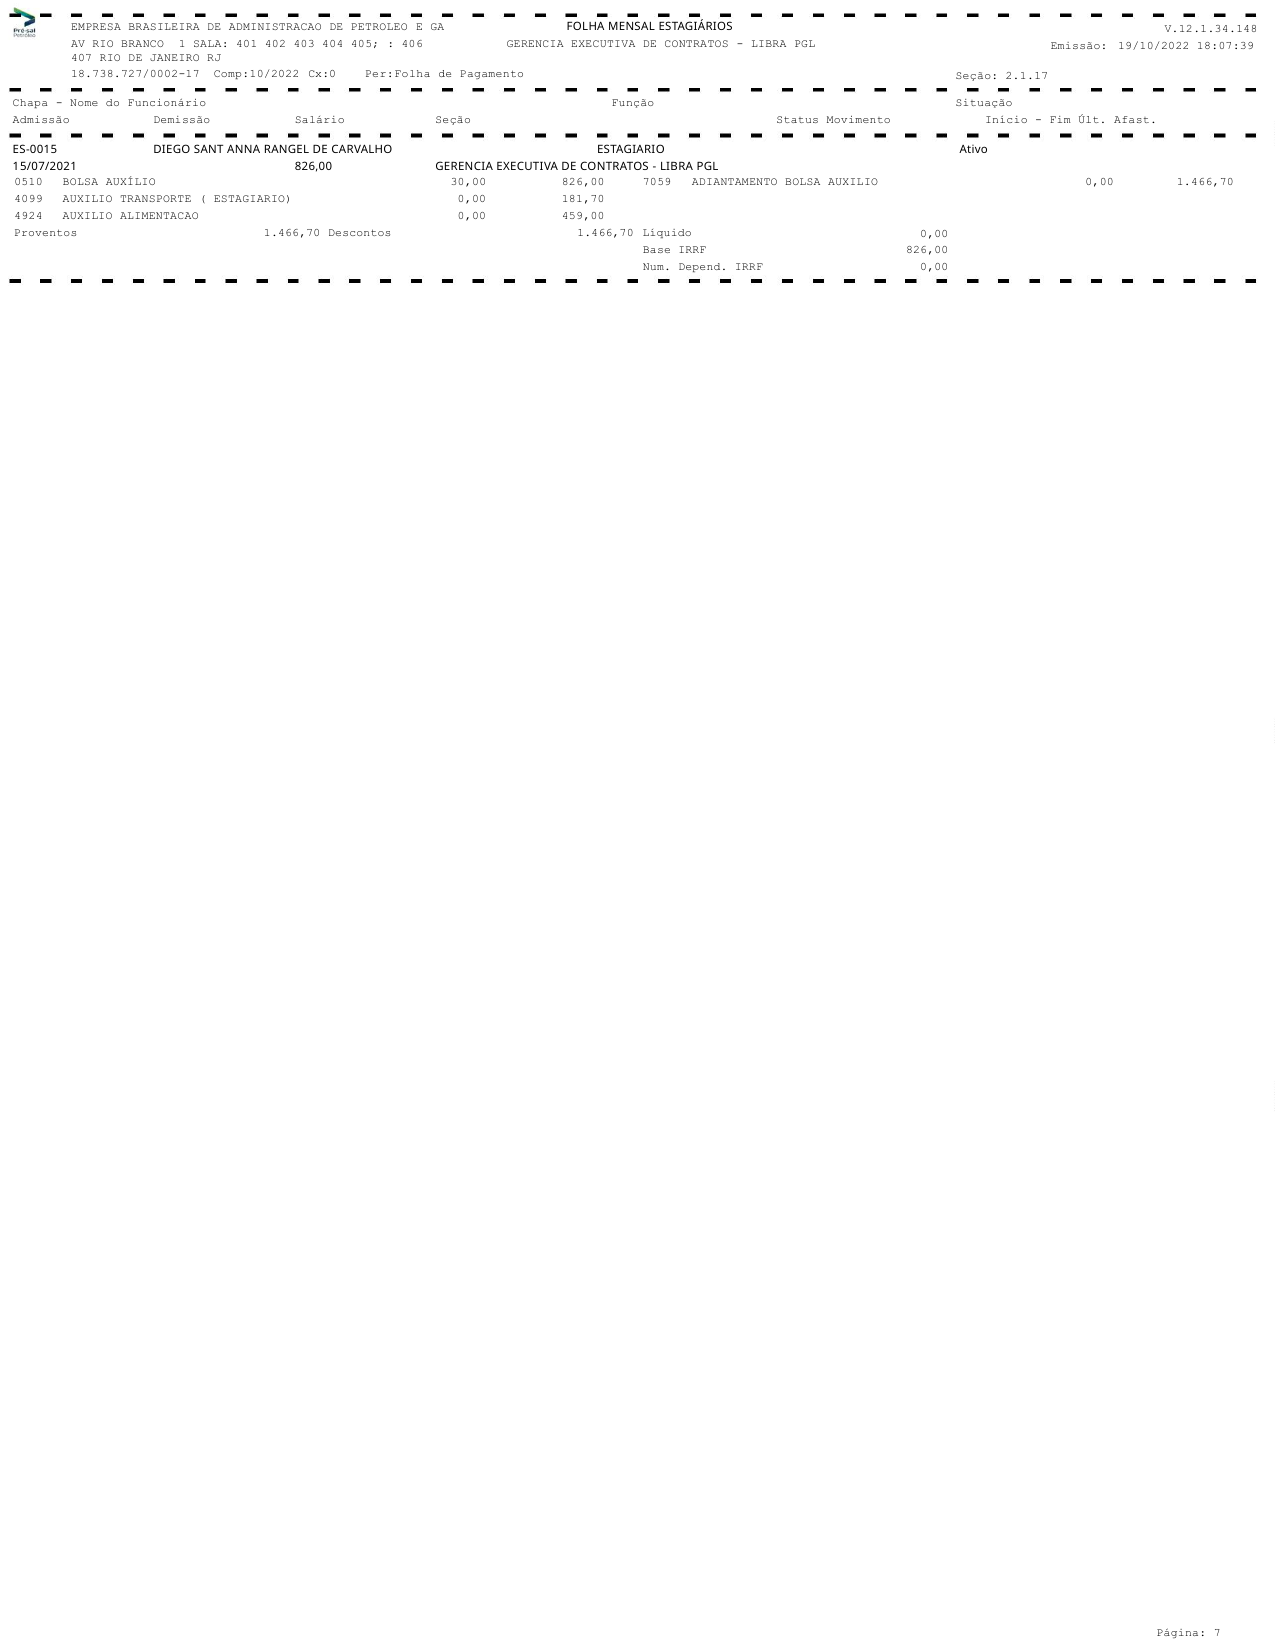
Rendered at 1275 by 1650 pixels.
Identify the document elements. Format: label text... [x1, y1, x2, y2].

text 07 RIO DE JANEIRO RJ [78, 50, 243, 64]
text Admissão [12, 113, 87, 126]
text 0,00 [920, 260, 966, 273]
text GERENCIA EXECUTIVA DE CONTRATOS - LIBRA PGL [506, 37, 840, 50]
picture [0, 0, 1275, 1650]
text Seção [435, 113, 488, 126]
text Base IRRF [643, 243, 724, 256]
text Emissão: [1050, 38, 1118, 52]
text 1 [12, 160, 20, 173]
text AV RIO BRANCO 1 SALA: 401 402 403 404 405; : 406 [71, 37, 469, 50]
text Demissão [153, 113, 228, 126]
text Proventos [14, 226, 95, 239]
text Página: 7 [1156, 1626, 1237, 1639]
text 099 [21, 192, 60, 205]
text 459,00 [562, 208, 622, 222]
text 1 [71, 67, 78, 81]
text ES-0015 [12, 143, 80, 157]
text 0,00 [457, 192, 503, 205]
text 30,00 [450, 175, 503, 188]
text Salário [294, 113, 362, 126]
text 1.466,70 Descontos [264, 226, 412, 239]
text Situação [955, 96, 1066, 109]
text DIEGO SANT ANNA RANGEL DE CARVALHO [153, 143, 422, 157]
text Seção: 2.1.17 [955, 68, 1066, 82]
text 181,70 [562, 192, 622, 205]
text 4 [14, 192, 21, 205]
text 4 [14, 208, 21, 222]
text 8.738.727/0002-17 Comp:10/2022 Cx:0 [78, 67, 361, 81]
text 510 [21, 175, 60, 188]
text 0 [14, 175, 21, 188]
text BOLSA AUXÍLIO [62, 175, 173, 188]
text Função [611, 96, 672, 109]
text 826,00 [562, 175, 622, 188]
text Num. Depend. IRRF [643, 259, 782, 273]
text 826,00 [294, 160, 422, 173]
text AUXILIO TRANSPORTE ( ESTAGIARIO) [62, 192, 317, 205]
text EMPRESA BRASILEIRA DE ADMINISTRACAO DE PETROLEO E GA [71, 20, 469, 33]
text V.12.1.34.148 [1164, 22, 1275, 35]
text ADIANTAMENTO BOLSA AUXILIO [692, 175, 903, 188]
text ESTAGIARIO [597, 143, 686, 157]
text 924 [21, 208, 60, 222]
text Per:Folha de Pagamento [364, 67, 548, 81]
text 0,00 [457, 208, 503, 222]
text 0,00 [920, 227, 966, 240]
text 826,00 [906, 243, 966, 257]
text Status Movimento [776, 113, 908, 126]
text 7059 [643, 175, 688, 188]
text 5/07/2021 [20, 160, 102, 173]
text Início - Fim Últ. Afast. [985, 113, 1182, 126]
text AUXILIO ALIMENTACAO [62, 208, 317, 222]
text 19/10/2022 18:07:39 [1118, 38, 1275, 52]
text GERENCIA EXECUTIVA DE CONTRATOS - LIBRA PGL [435, 160, 769, 173]
text Ativo [959, 143, 1012, 157]
text 4 [71, 50, 78, 64]
text 0,00 [1085, 175, 1131, 188]
text FOLHA MENSAL ESTAGIÁRIOS [566, 20, 764, 33]
text 1.466,70 [1177, 175, 1251, 188]
text Chapa - Nome do Funcionário [12, 96, 232, 109]
text 1.466,70 Líquido [577, 226, 710, 239]
